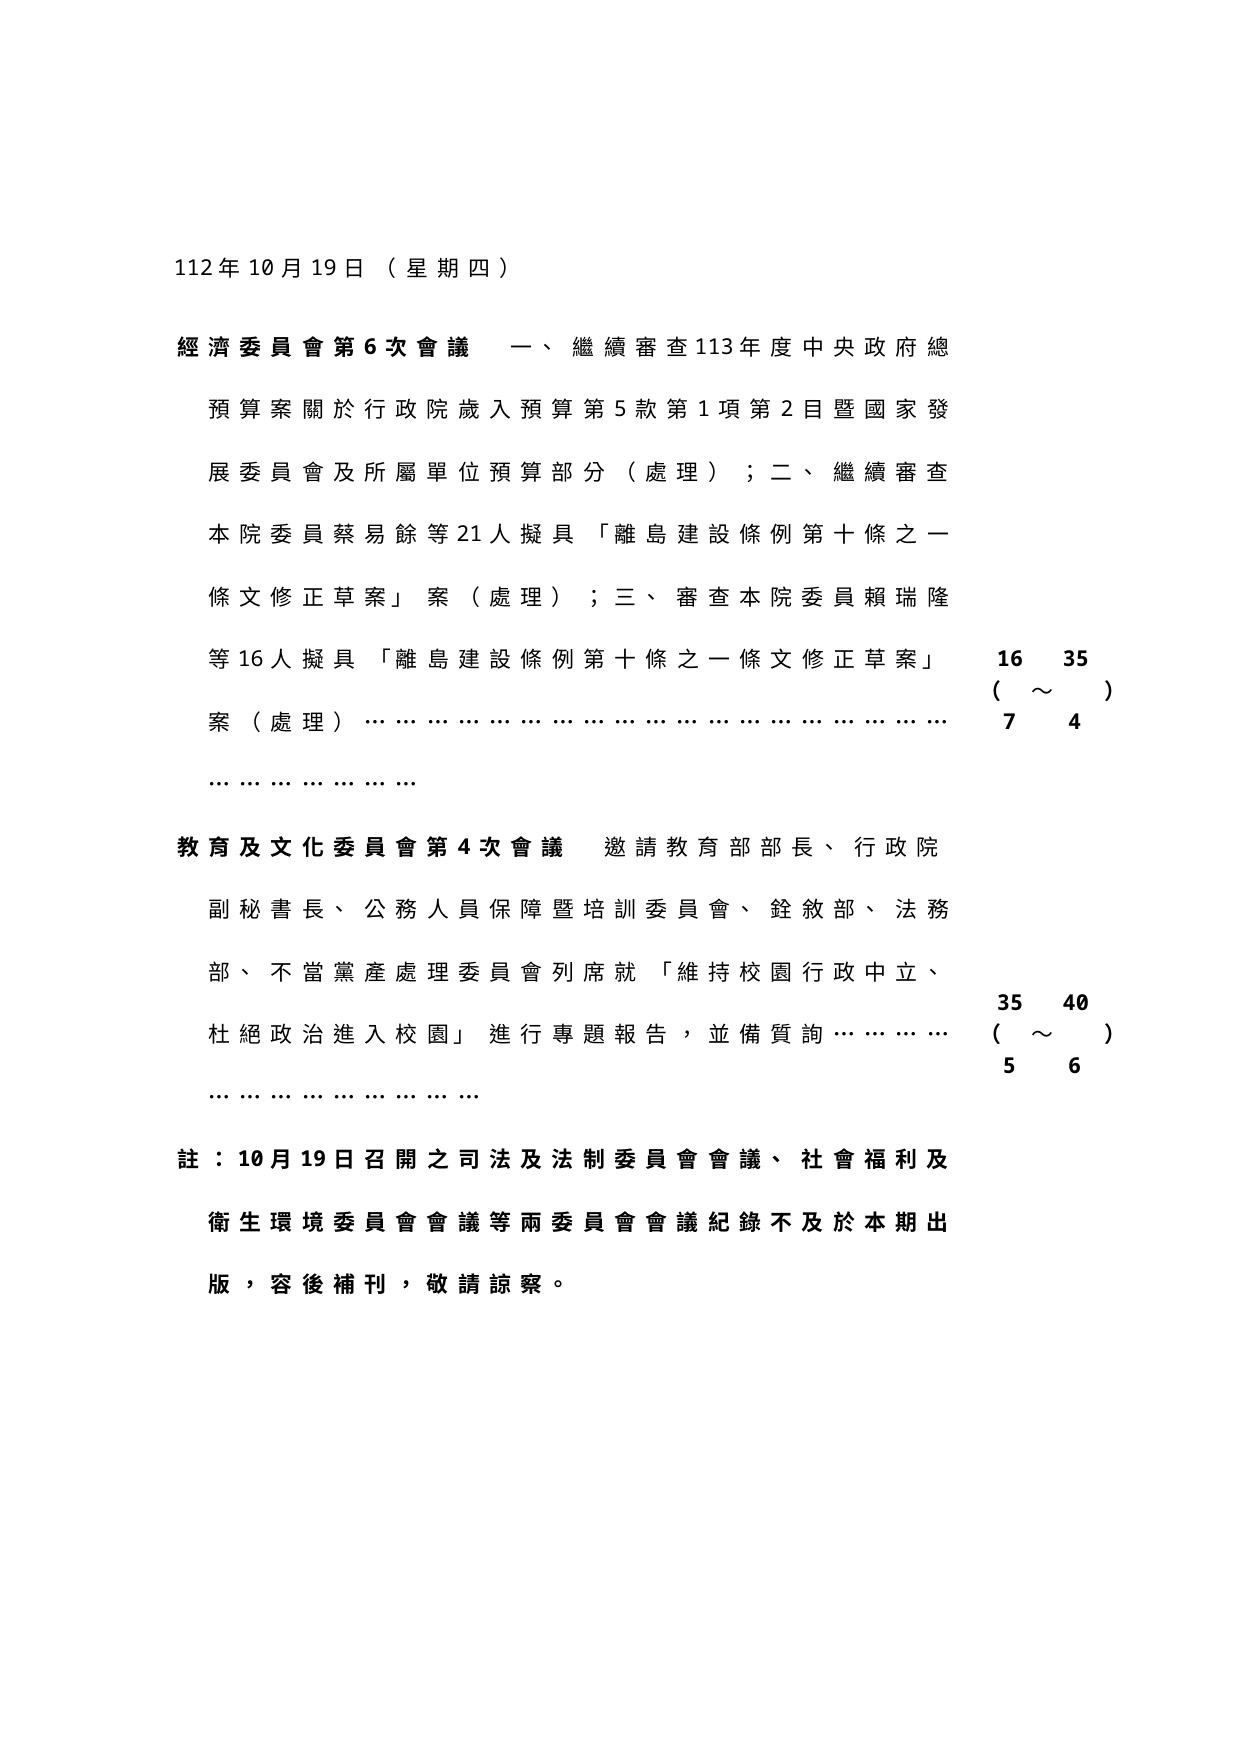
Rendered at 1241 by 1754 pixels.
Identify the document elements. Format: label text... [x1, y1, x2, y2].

table_cell [1023, 1127, 1053, 1314]
table_cell 教育及文化委員會第4次會議 邀請教育部部長、行政院副秘書長、公務人員保障暨培訓委員會、銓敘部、法務部、不當黨產處理委員會列席就「維持校園行政中立、杜絕政治進入校園」進行專題報告，並備質詢………………………………… [150, 815, 967, 1127]
table_cell （ [967, 815, 986, 1127]
table_cell 167 [986, 315, 1023, 814]
table_cell [1053, 1127, 1091, 1314]
table_cell [1091, 1127, 1108, 1314]
table_cell 112年10月19日（星期四） [150, 219, 1108, 314]
table_cell [986, 1127, 1023, 1314]
table_cell 355 [986, 815, 1023, 1127]
table_cell 註：10月19日召開之司法及法制委員會會議、社會福利及衛生環境委員會會議等兩委員會會議紀錄不及於本期出版，容後補刊，敬請諒察。 [150, 1127, 967, 1314]
table_cell ） [1091, 315, 1108, 814]
table_cell 經濟委員會第6次會議 一、繼續審查113年度中央政府總預算案關於行政院歲入預算第5款第1項第2目暨國家發展委員會及所屬單位預算部分（處理）；二、繼續審查本院委員蔡易餘等21人擬具「離島建設條例第十條之一條文修正草案」案（處理）；三、審查本院委員賴瑞隆等16人擬具「離島建設條例第十條之一條文修正草案」案（處理）…………………………………………………………………… [150, 315, 967, 814]
table_cell ） [1091, 815, 1108, 1127]
table_cell ～ [1023, 315, 1053, 814]
table_cell 406 [1053, 815, 1091, 1127]
table_cell （ [967, 315, 986, 814]
table_cell 354 [1053, 315, 1091, 814]
table_cell ～ [1023, 815, 1053, 1127]
table_cell [967, 1127, 986, 1314]
